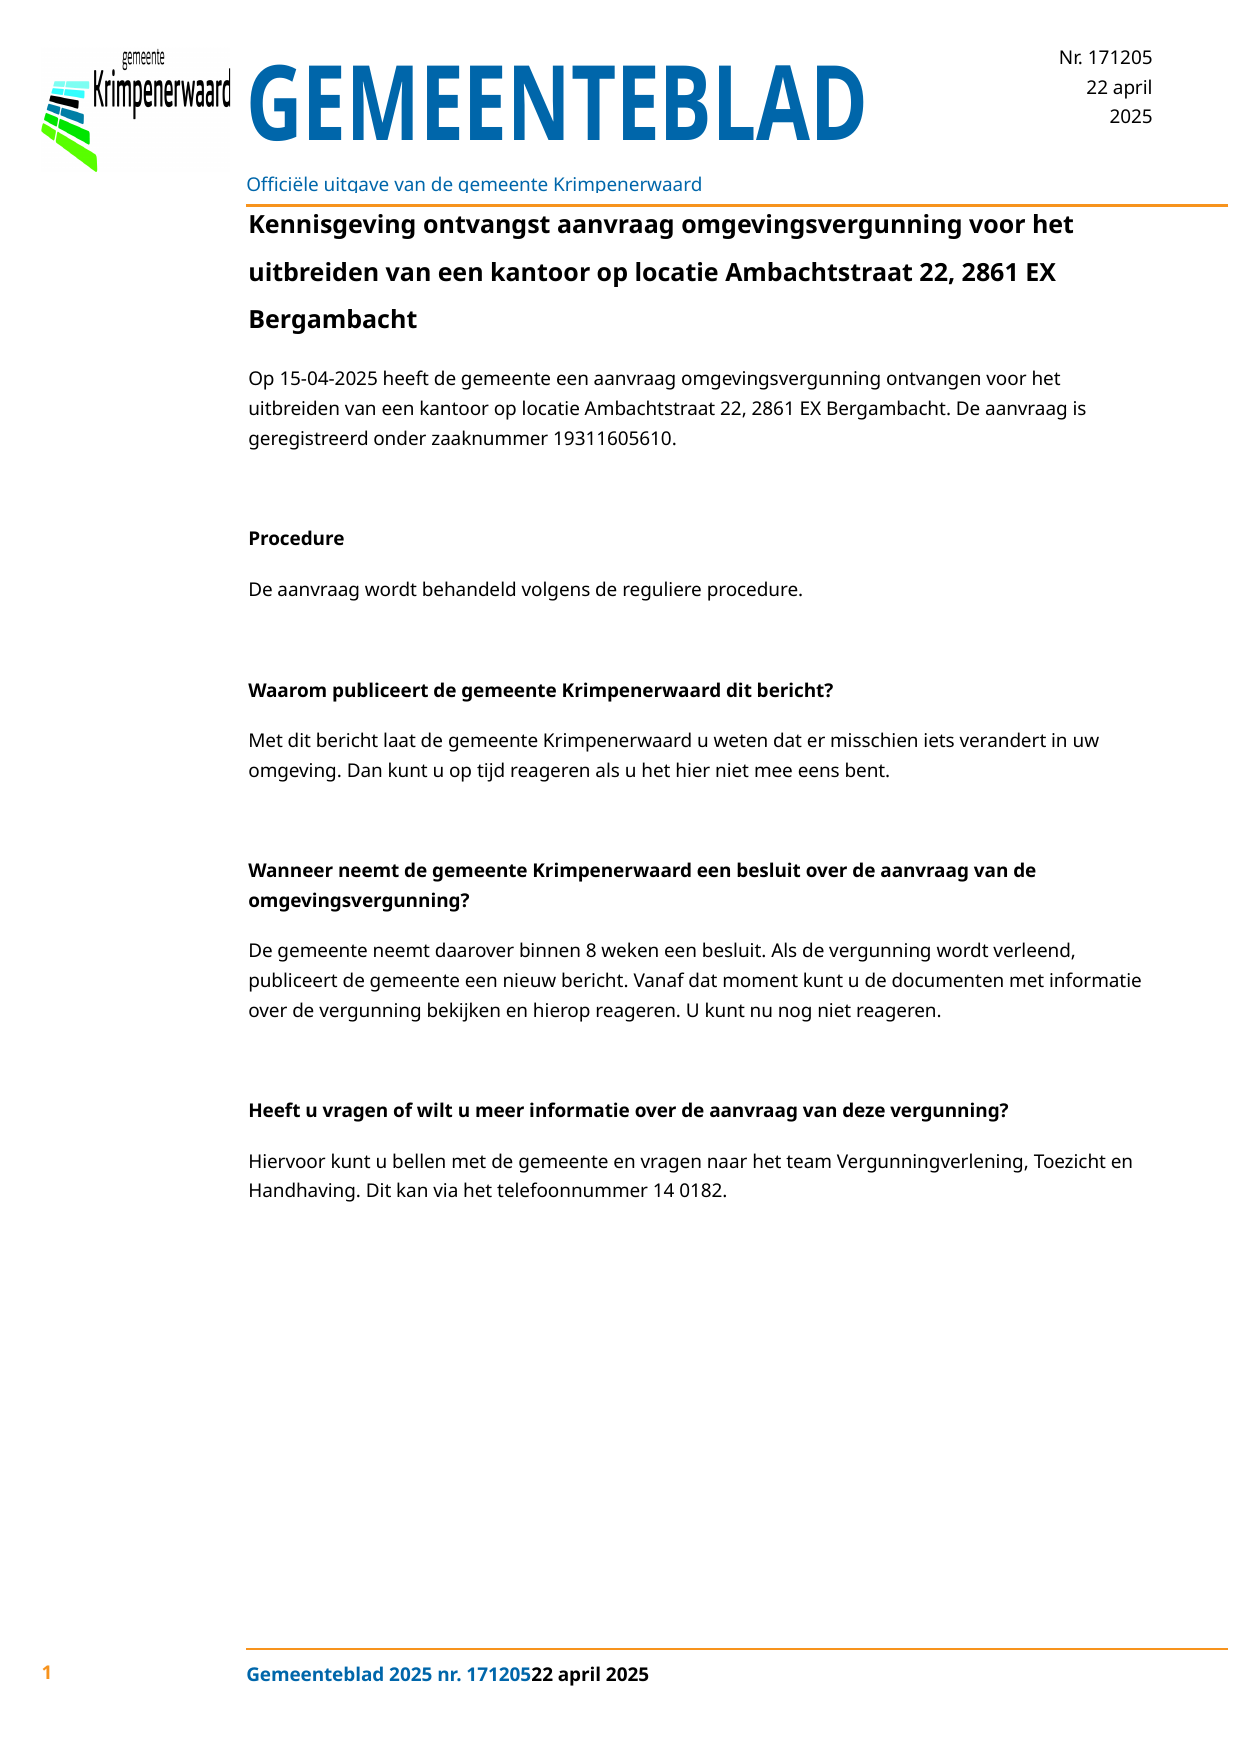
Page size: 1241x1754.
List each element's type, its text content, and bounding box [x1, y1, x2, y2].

text Hiervoor kunt u bellen met de gemeente en vragen naar het team Vergunningverlening, Toezicht en Handhaving. Dit kan via het telefoonnummer 14 0182. [248, 1148, 1152, 1203]
text Procedure [248, 526, 1152, 551]
text Op 15-04-2025 heeft de gemeente een aanvraag omgevingsvergunning ontvangen voor het uitbreiden van een kantoor op locatie Ambachtstraat 22, 2861 EX Bergambacht. De aanvraag is geregistreerd onder zaaknummer 19311605610. [248, 366, 1152, 450]
text Kennisgeving ontvangst aanvraag omgevingsvergunning voor het uitbreiden van een kantoor op locatie Ambachtstraat 22, 2861 EX Bergambacht [248, 207, 1152, 336]
picture [41, 47, 231, 172]
text Wanneer neemt de gemeente Krimpenerwaard een besluit over de aanvraag van de omgevingsvergunning? [248, 858, 1152, 913]
text De gemeente neemt daarover binnen 8 weken een besluit. Als de vergunning wordt verleend, publiceert de gemeente een nieuw bericht. Vanaf dat moment kunt u de documenten met informatie over de vergunning bekijken en hierop reageren. U kunt nu nog niet reageren. [248, 938, 1152, 1022]
text Met dit bericht laat de gemeente Krimpenerwaard u weten dat er misschien iets verandert in uw omgeving. Dan kunt u op tijd reageren als u het hier niet mee eens bent. [248, 727, 1152, 782]
text De aanvraag wordt behandeld volgens de reguliere procedure. [248, 576, 1152, 602]
text Waarom publiceert de gemeente Krimpenerwaard dit bericht? [248, 677, 1152, 702]
text Heeft u vragen of wilt u meer informatie over de aanvraag van deze vergunning? [248, 1098, 1152, 1123]
